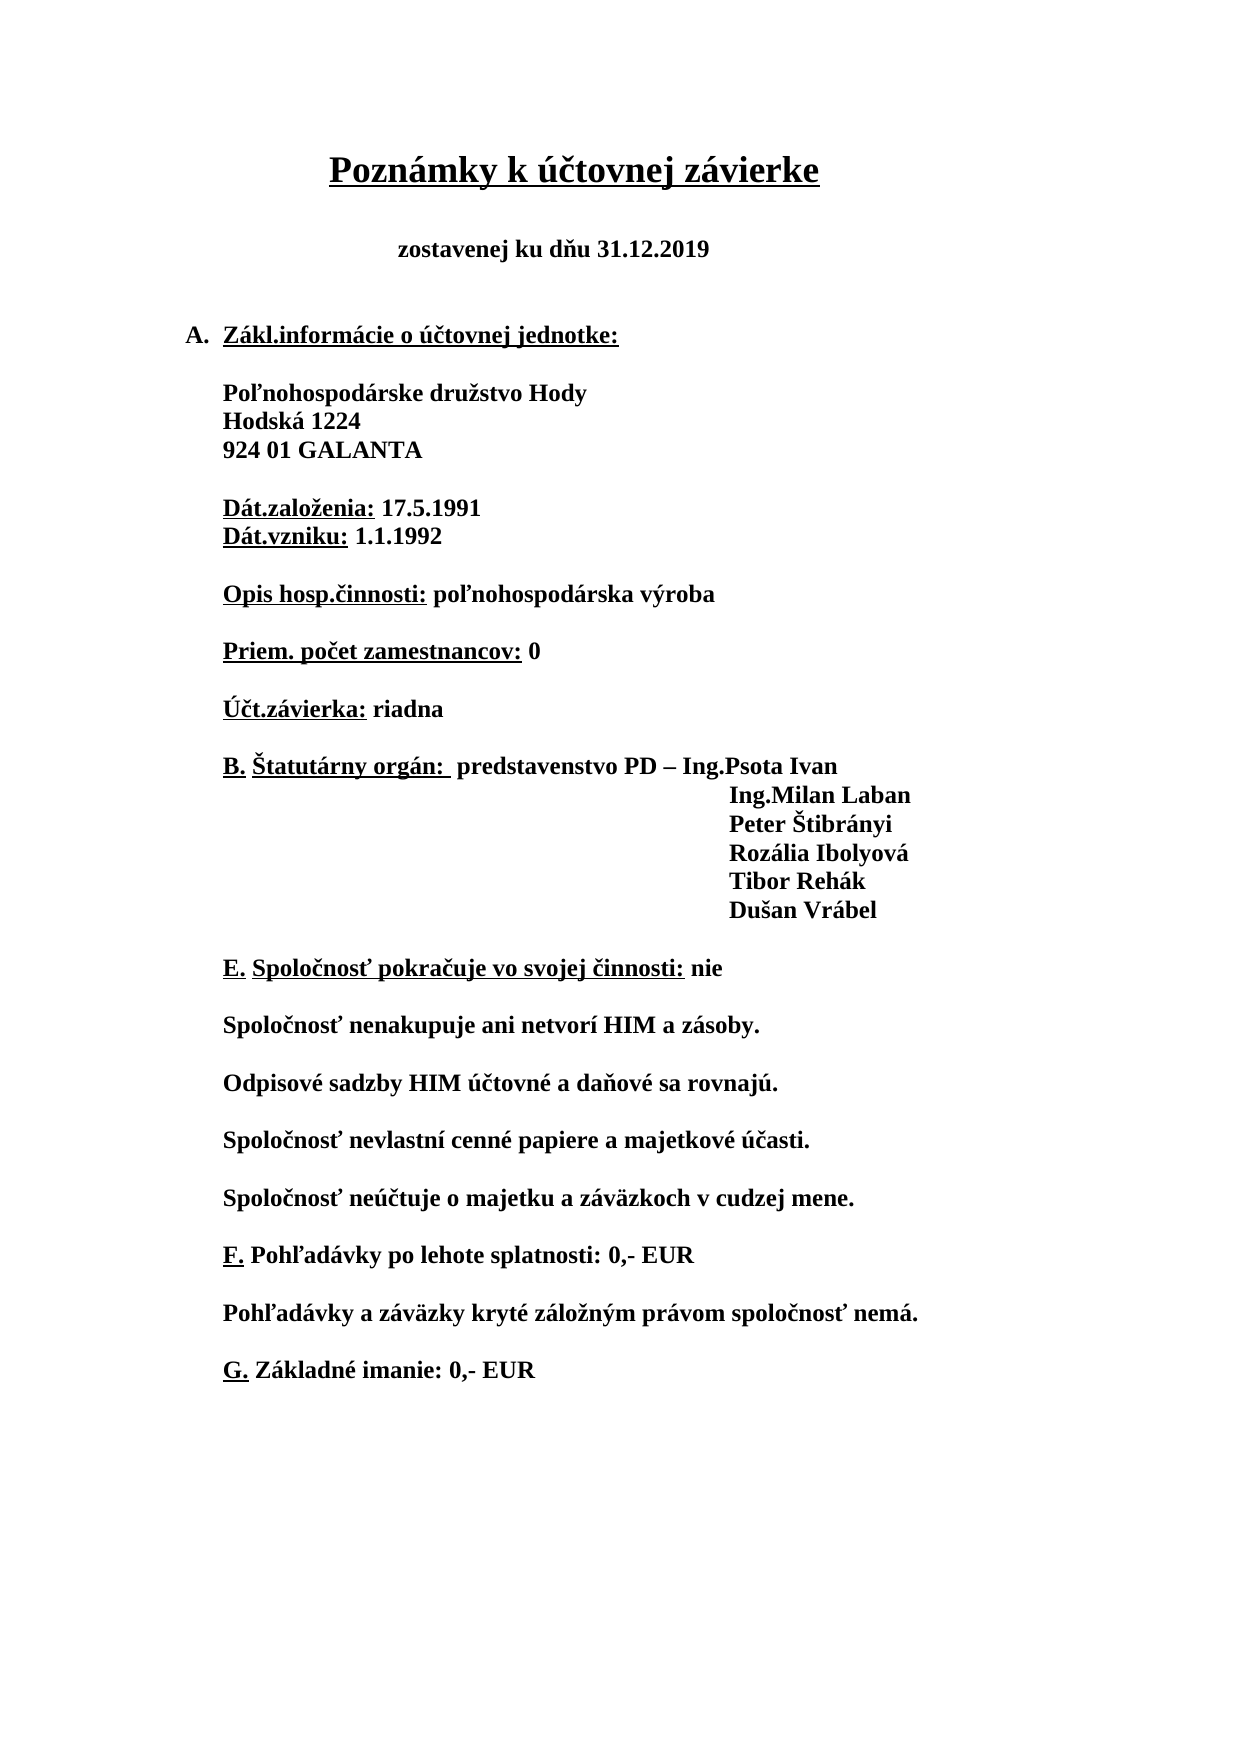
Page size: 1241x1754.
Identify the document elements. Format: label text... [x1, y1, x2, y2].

text Účt.závierka: riadna [223, 694, 1093, 723]
text Opis hosp.činnosti: poľnohospodárska výroba [223, 579, 1093, 608]
text Dát.vzniku: 1.1.1992 [223, 521, 1093, 550]
text Odpisové sadzby HIM účtovné a daňové sa rovnajú. [223, 1068, 1093, 1096]
text Peter Štibrányi [223, 809, 1093, 838]
text F. Pohľadávky po lehote splatnosti: 0,- EUR [223, 1240, 1093, 1269]
text Spoločnosť neúčtuje o majetku a záväzkoch v cudzej mene. [223, 1183, 1093, 1211]
list Zákl.informácie o účtovnej jednotke: [185, 320, 1093, 349]
text Rozália Ibolyová [223, 838, 1093, 866]
text Pohľadávky a záväzky kryté záložným právom spoločnosť nemá. [223, 1298, 1093, 1326]
text Dušan Vrábel [223, 895, 1093, 924]
text G. Základné imanie: 0,- EUR [223, 1355, 1093, 1384]
text Poľnohospodárske družstvo Hody [223, 378, 1093, 406]
text Spoločnosť nenakupuje ani netvorí HIM a zásoby. [223, 1010, 1093, 1039]
text Ing.Milan Laban [223, 780, 1093, 809]
text 924 01 GALANTA [223, 435, 1093, 464]
text zostavenej ku dňu 31.12.2019 [148, 234, 1093, 263]
text E. Spoločnosť pokračuje vo svojej činnosti: nie [223, 953, 1093, 981]
text Spoločnosť nevlastní cenné papiere a majetkové účasti. [223, 1125, 1093, 1154]
text Dát.založenia: 17.5.1991 [223, 493, 1093, 521]
text Hodská 1224 [223, 406, 1093, 435]
text B. Štatutárny orgán: predstavenstvo PD – Ing.Psota Ivan [223, 751, 1093, 780]
text Priem. počet zamestnancov: 0 [223, 636, 1093, 665]
text Tibor Rehák [223, 866, 1093, 895]
text Poznámky k účtovnej závierke [148, 148, 1093, 191]
